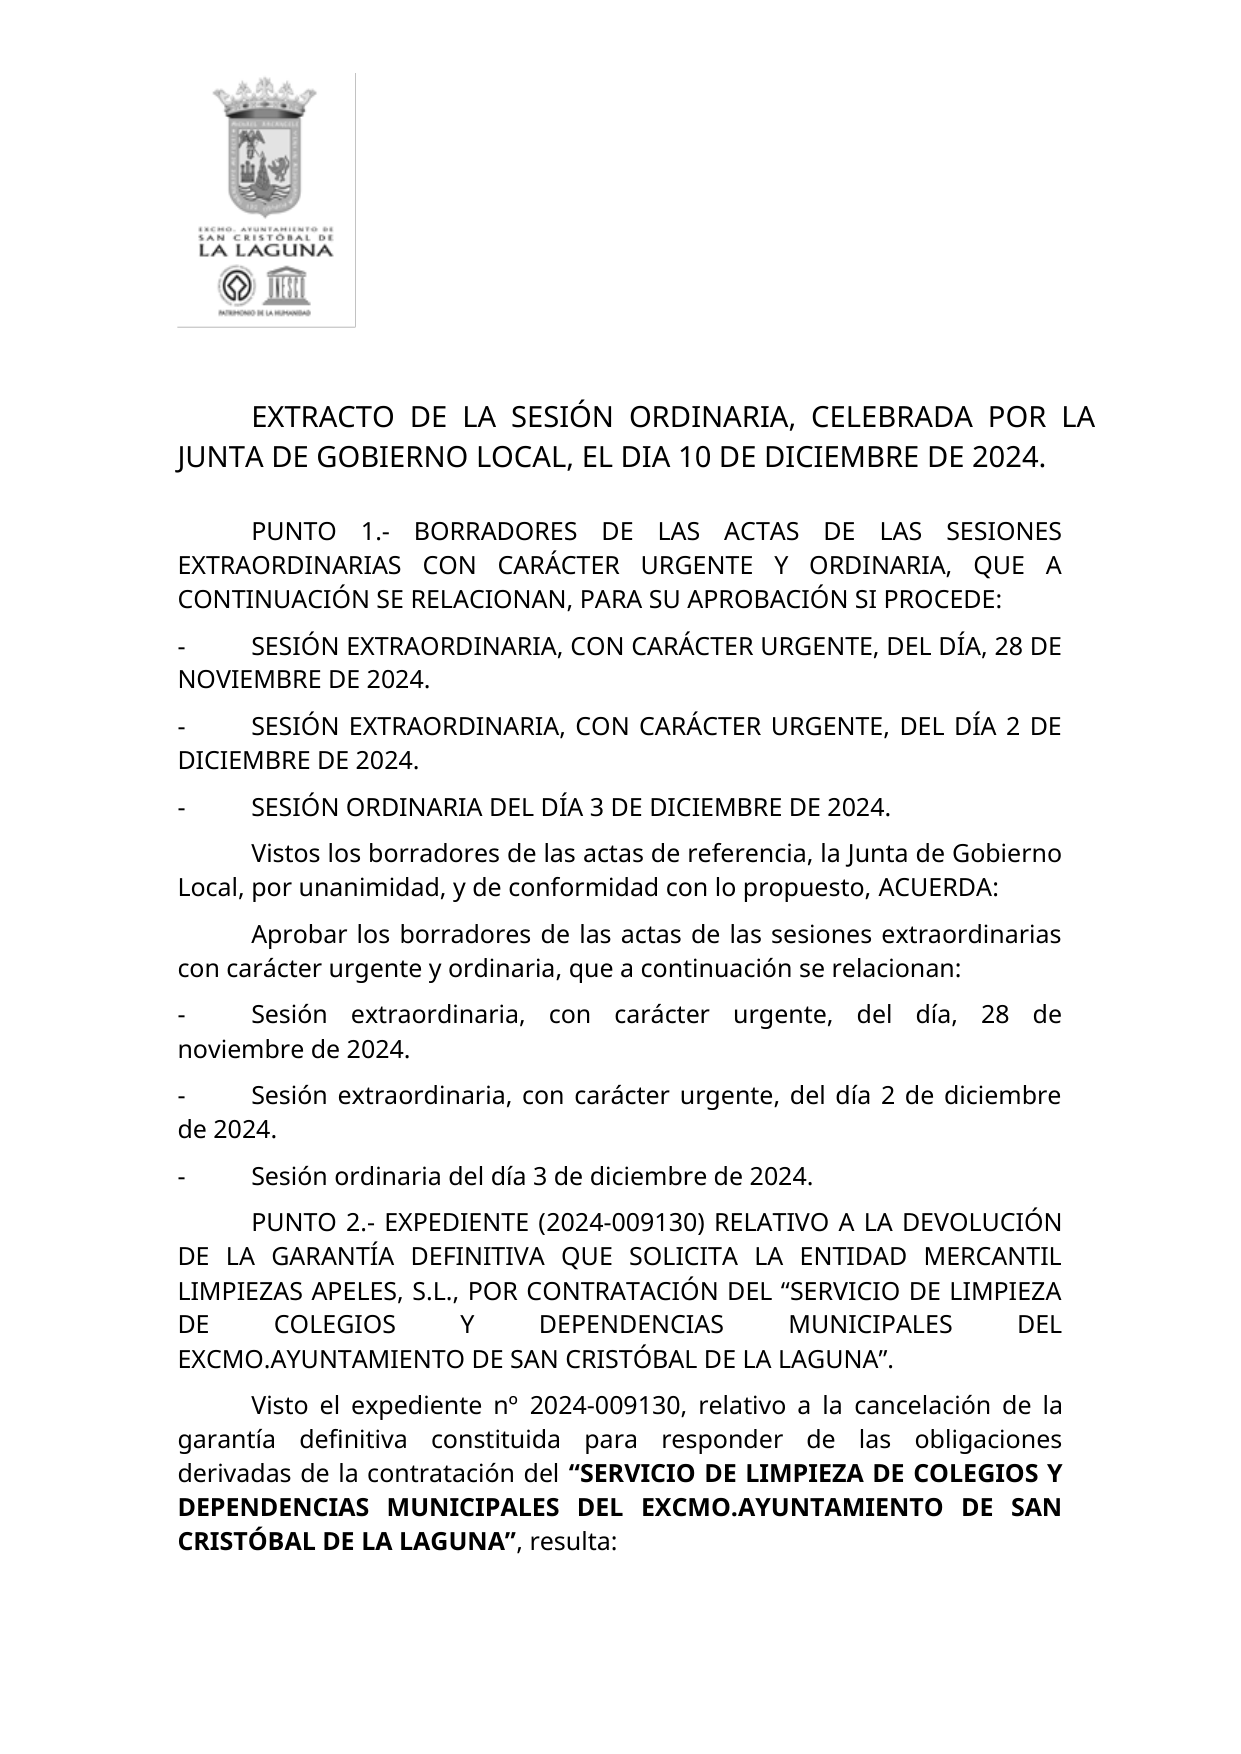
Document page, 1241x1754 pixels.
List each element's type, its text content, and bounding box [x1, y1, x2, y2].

text Aprobar los borradores de las actas de las sesiones extraordinarias con carácter urgente y ordinaria, que a continuación se relacionan: [177, 917, 1063, 985]
list Sesión extraordinaria, con carácter urgente, del día, 28 de noviembre de 2024. [177, 997, 1063, 1065]
text PUNTO 2.- EXPEDIENTE (2024-009130) RELATIVO A LA DEVOLUCIÓN DE LA GARANTÍA DEFINITIVA QUE SOLICITA LA ENTIDAD MERCANTIL LIMPIEZAS APELES, S.L., POR CONTRATACIÓN DEL “SERVICIO DE LIMPIEZA DE COLEGIOS Y DEPENDENCIAS MUNICIPALES DEL EXCMO.AYUNTAMIENTO DE SAN CRISTÓBAL DE LA LAGUNA”. [177, 1205, 1063, 1375]
list Sesión extraordinaria, con carácter urgente, del día 2 de diciembre de 2024. [177, 1078, 1063, 1146]
text Visto el expediente nº 2024-009130, relativo a la cancelación de la garantía definitiva constituida para responder de las obligaciones derivadas de la contratación del “SERVICIO DE LIMPIEZA DE COLEGIOS Y DEPENDENCIAS MUNICIPALES DEL EXCMO.AYUNTAMIENTO DE SAN CRISTÓBAL DE LA LAGUNA”, resulta: [177, 1388, 1063, 1558]
list SESIÓN ORDINARIA DEL DÍA 3 DE DICIEMBRE DE 2024. [177, 789, 1063, 823]
text EXTRACTO DE LA SESIÓN ORDINARIA, CELEBRADA POR LA JUNTA DE GOBIERNO LOCAL, EL DIA 10 DE DICIEMBRE DE 2024. [177, 397, 1096, 476]
list SESIÓN EXTRAORDINARIA, CON CARÁCTER URGENTE, DEL DÍA, 28 DE NOVIEMBRE DE 2024. [177, 628, 1063, 696]
list SESIÓN EXTRAORDINARIA, CON CARÁCTER URGENTE, DEL DÍA 2 DE DICIEMBRE DE 2024. [177, 709, 1063, 777]
text PUNTO 1.- BORRADORES DE LAS ACTAS DE LAS SESIONES EXTRAORDINARIAS CON CARÁCTER URGENTE Y ORDINARIA, QUE A CONTINUACIÓN SE RELACIONAN, PARA SU APROBACIÓN SI PROCEDE: [177, 513, 1063, 616]
list Sesión ordinaria del día 3 de diciembre de 2024. [177, 1158, 1063, 1192]
text Vistos los borradores de las actas de referencia, la Junta de Gobierno Local, por unanimidad, y de conformidad con lo propuesto, ACUERDA: [177, 836, 1063, 904]
